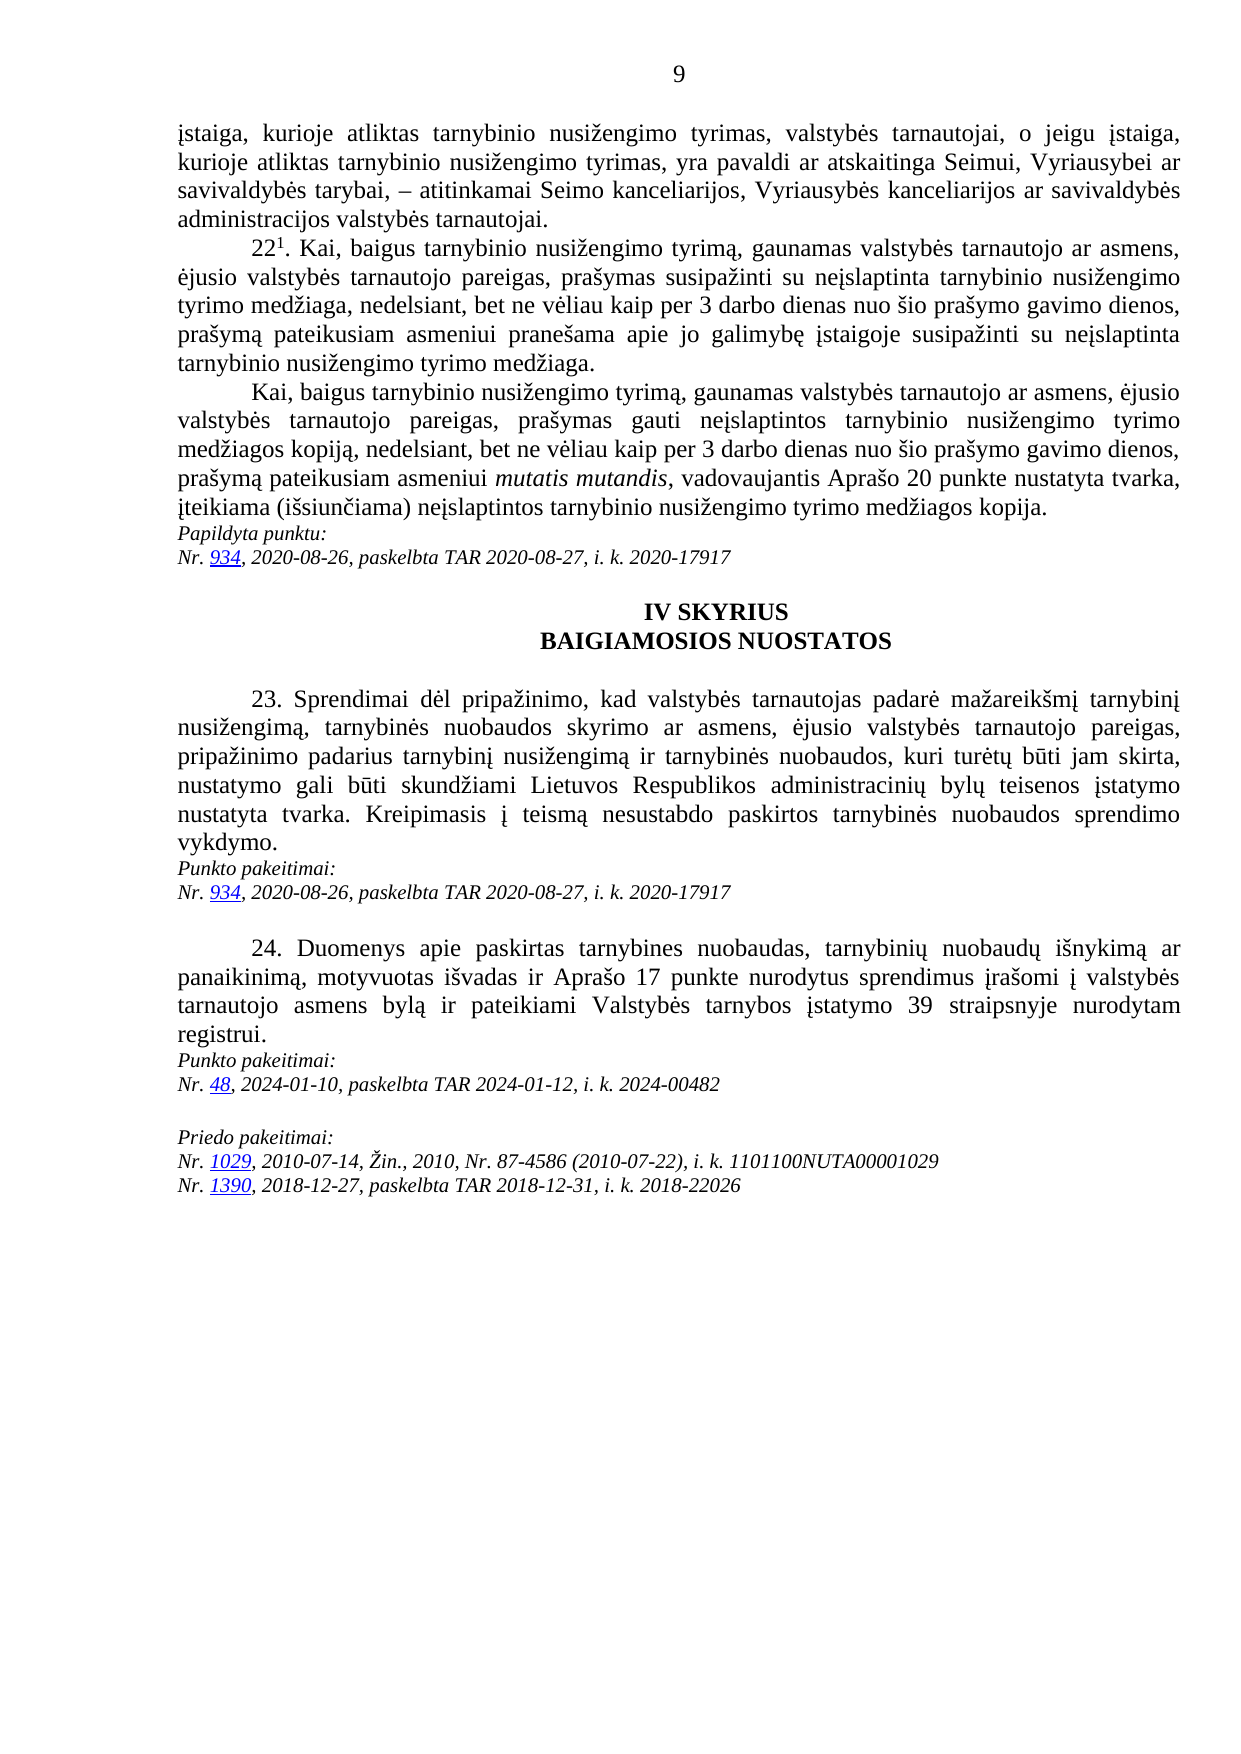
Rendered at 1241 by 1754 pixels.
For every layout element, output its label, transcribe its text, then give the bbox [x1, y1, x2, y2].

text 24. Duomenys apie paskirtas tarnybines nuobaudas, tarnybinių nuobaudų išnykimą ar panaikinimą, motyvuotas išvadas ir Aprašo 17 punkte nurodytus sprendimus įrašomi į valstybės tarnautojo asmens bylą ir pateikiami Valstybės tarnybos įstatymo 39 straipsnyje nurodytam registrui. [177, 933, 1181, 1048]
text IV SKYRIUS [177, 597, 1181, 626]
text Priedo pakeitimai: [177, 1125, 1181, 1149]
text Kai, baigus tarnybinio nusižengimo tyrimą, gaunamas valstybės tarnautojo ar asmens, ėjusio valstybės tarnautojo pareigas, prašymas gauti neįslaptintos tarnybinio nusižengimo tyrimo medžiagos kopiją, nedelsiant, bet ne vėliau kaip per 3 darbo dienas nuo šio prašymo gavimo dienos, prašymą pateikusiam asmeniui mutatis mutandis, vadovaujantis Aprašo 20 punkte nustatyta tvarka, įteikiama (išsiunčiama) neįslaptintos tarnybinio nusižengimo tyrimo medžiagos kopija. [177, 377, 1181, 521]
text Nr. 934, 2020-08-26, paskelbta TAR 2020-08-27, i. k. 2020-17917 [177, 880, 1181, 904]
text Punkto pakeitimai: [177, 1048, 1181, 1072]
text Nr. 1029, 2010-07-14, Žin., 2010, Nr. 87-4586 (2010-07-22), i. k. 1101100NUTA00001029 [177, 1149, 1181, 1173]
text 221. Kai, baigus tarnybinio nusižengimo tyrimą, gaunamas valstybės tarnautojo ar asmens, ėjusio valstybės tarnautojo pareigas, prašymas susipažinti su neįslaptinta tarnybinio nusižengimo tyrimo medžiaga, nedelsiant, bet ne vėliau kaip per 3 darbo dienas nuo šio prašymo gavimo dienos, prašymą pateikusiam asmeniui pranešama apie jo galimybę įstaigoje susipažinti su neįslaptinta tarnybinio nusižengimo tyrimo medžiaga. [177, 233, 1181, 377]
text Punkto pakeitimai: [177, 856, 1181, 880]
text BAIGIAMOSIOS NUOSTATOS [177, 626, 1181, 655]
text Nr. 934, 2020-08-26, paskelbta TAR 2020-08-27, i. k. 2020-17917 [177, 545, 1181, 569]
text Nr. 1390, 2018-12-27, paskelbta TAR 2018-12-31, i. k. 2018-22026 [177, 1173, 1181, 1197]
text Papildyta punktu: [177, 521, 1181, 545]
text 23. Sprendimai dėl pripažinimo, kad valstybės tarnautojas padarė mažareikšmį tarnybinį nusižengimą, tarnybinės nuobaudos skyrimo ar asmens, ėjusio valstybės tarnautojo pareigas, pripažinimo padarius tarnybinį nusižengimą ir tarnybinės nuobaudos, kuri turėtų būti jam skirta, nustatymo gali būti skundžiami Lietuvos Respublikos administracinių bylų teisenos įstatymo nustatyta tvarka. Kreipimasis į teismą nesustabdo paskirtos tarnybinės nuobaudos sprendimo vykdymo. [177, 684, 1181, 856]
text įstaiga, kurioje atliktas tarnybinio nusižengimo tyrimas, valstybės tarnautojai, o jeigu įstaiga, kurioje atliktas tarnybinio nusižengimo tyrimas, yra pavaldi ar atskaitinga Seimui, Vyriausybei ar savivaldybės tarybai, – atitinkamai Seimo kanceliarijos, Vyriausybės kanceliarijos ar savivaldybės administracijos valstybės tarnautojai. [177, 118, 1181, 233]
text Nr. 48, 2024-01-10, paskelbta TAR 2024-01-12, i. k. 2024-00482 [177, 1072, 1181, 1096]
